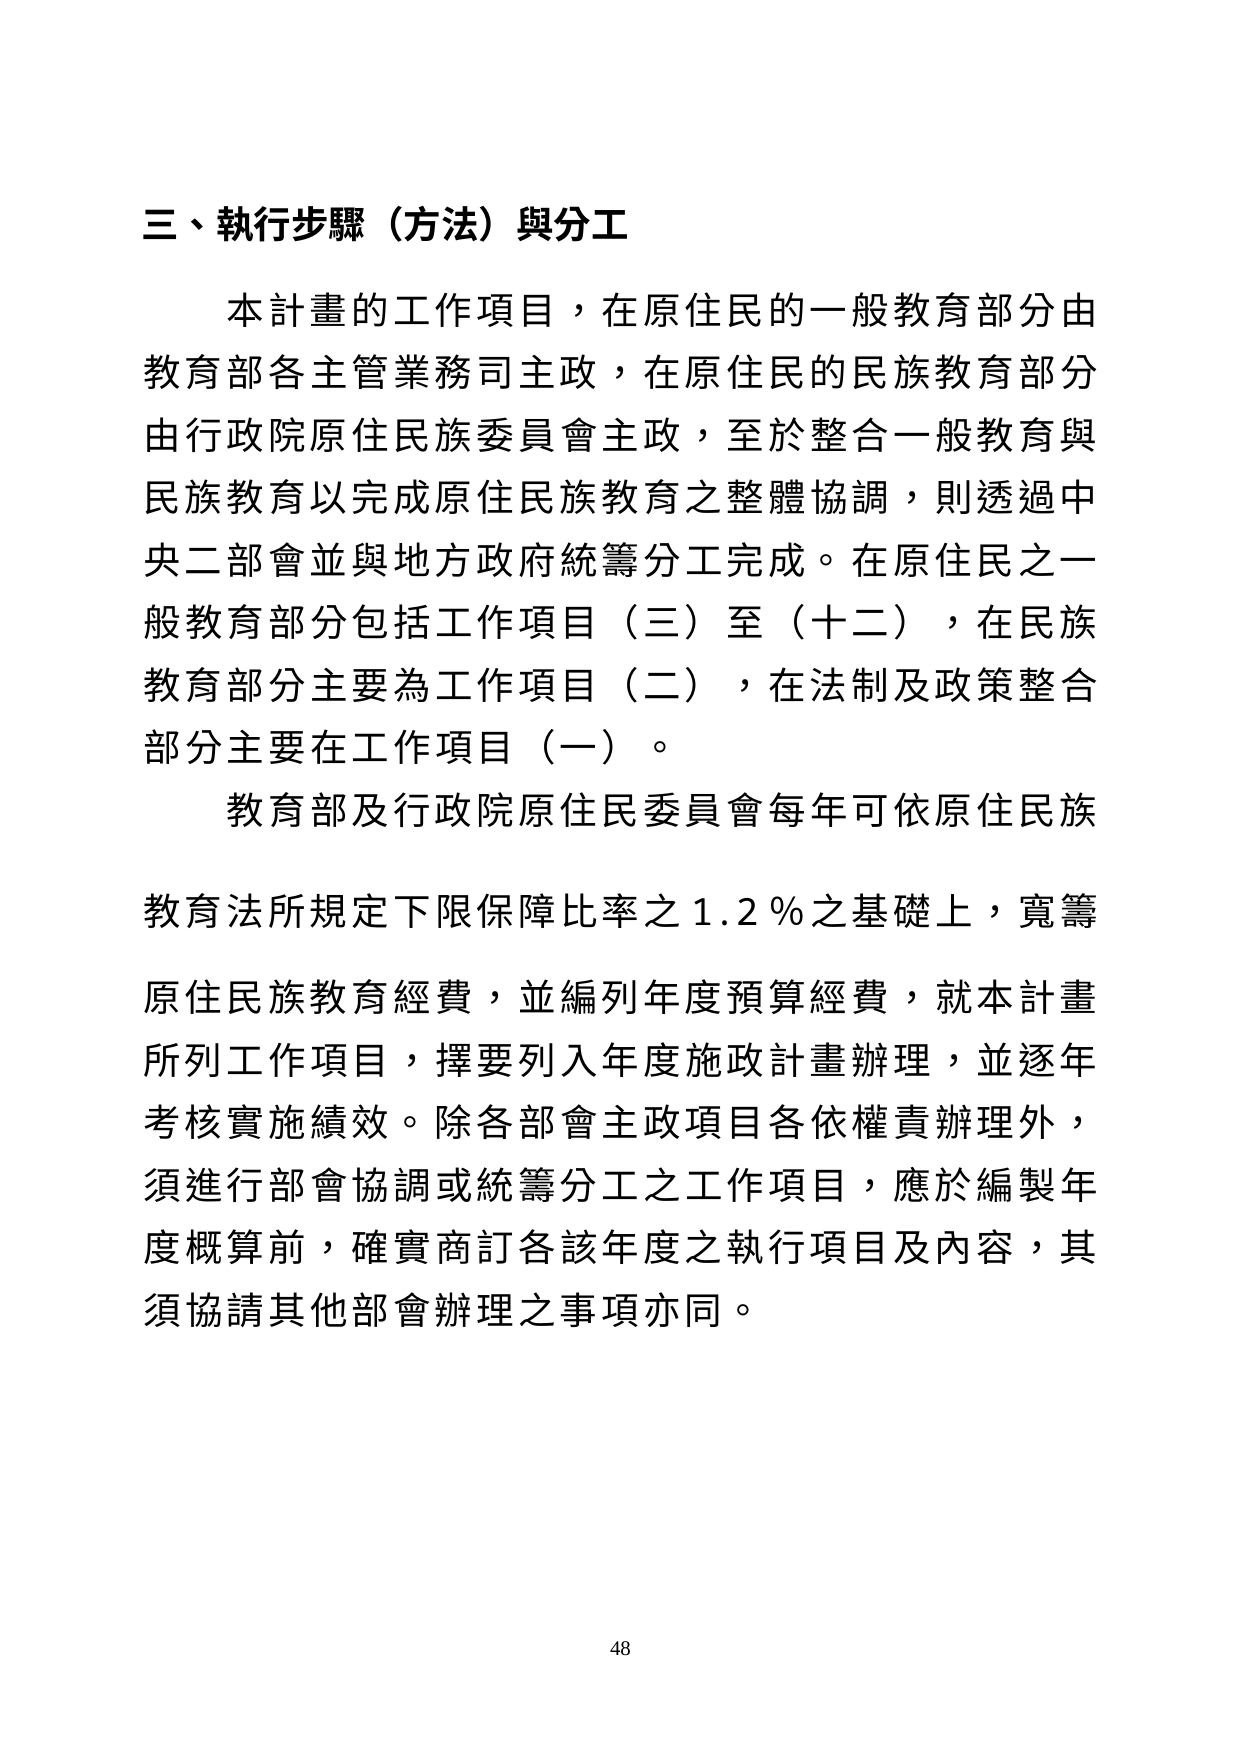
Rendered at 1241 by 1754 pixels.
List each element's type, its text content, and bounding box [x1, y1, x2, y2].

text 本計畫的工作項目，在原住民的一般教育部分由教育部各主管業務司主政，在原住民的民族教育部分由行政院原住民族委員會主政，至於整合一般教育與民族教育以完成原住民族教育之整體協調，則透過中央二部會並與地方政府統籌分工完成。在原住民之一般教育部分包括工作項目（三）至（十二），在民族教育部分主要為工作項目（二），在法制及政策整合部分主要在工作項目（一）。 [141, 266, 1099, 766]
text 三、執行步驟（方法）與分工 [141, 195, 1099, 250]
text 教育部及行政院原住民委員會每年可依原住民族教育法所規定下限保障比率之1.2％之基礎上，寬籌原住民族教育經費，並編列年度預算經費，就本計畫所列工作項目，擇要列入年度施政計畫辦理，並逐年考核實施績效。除各部會主政項目各依權責辦理外，須進行部會協調或統籌分工之工作項目，應於編製年度概算前，確實商訂各該年度之執行項目及內容，其須協請其他部會辦理之事項亦同。 [141, 766, 1099, 1329]
